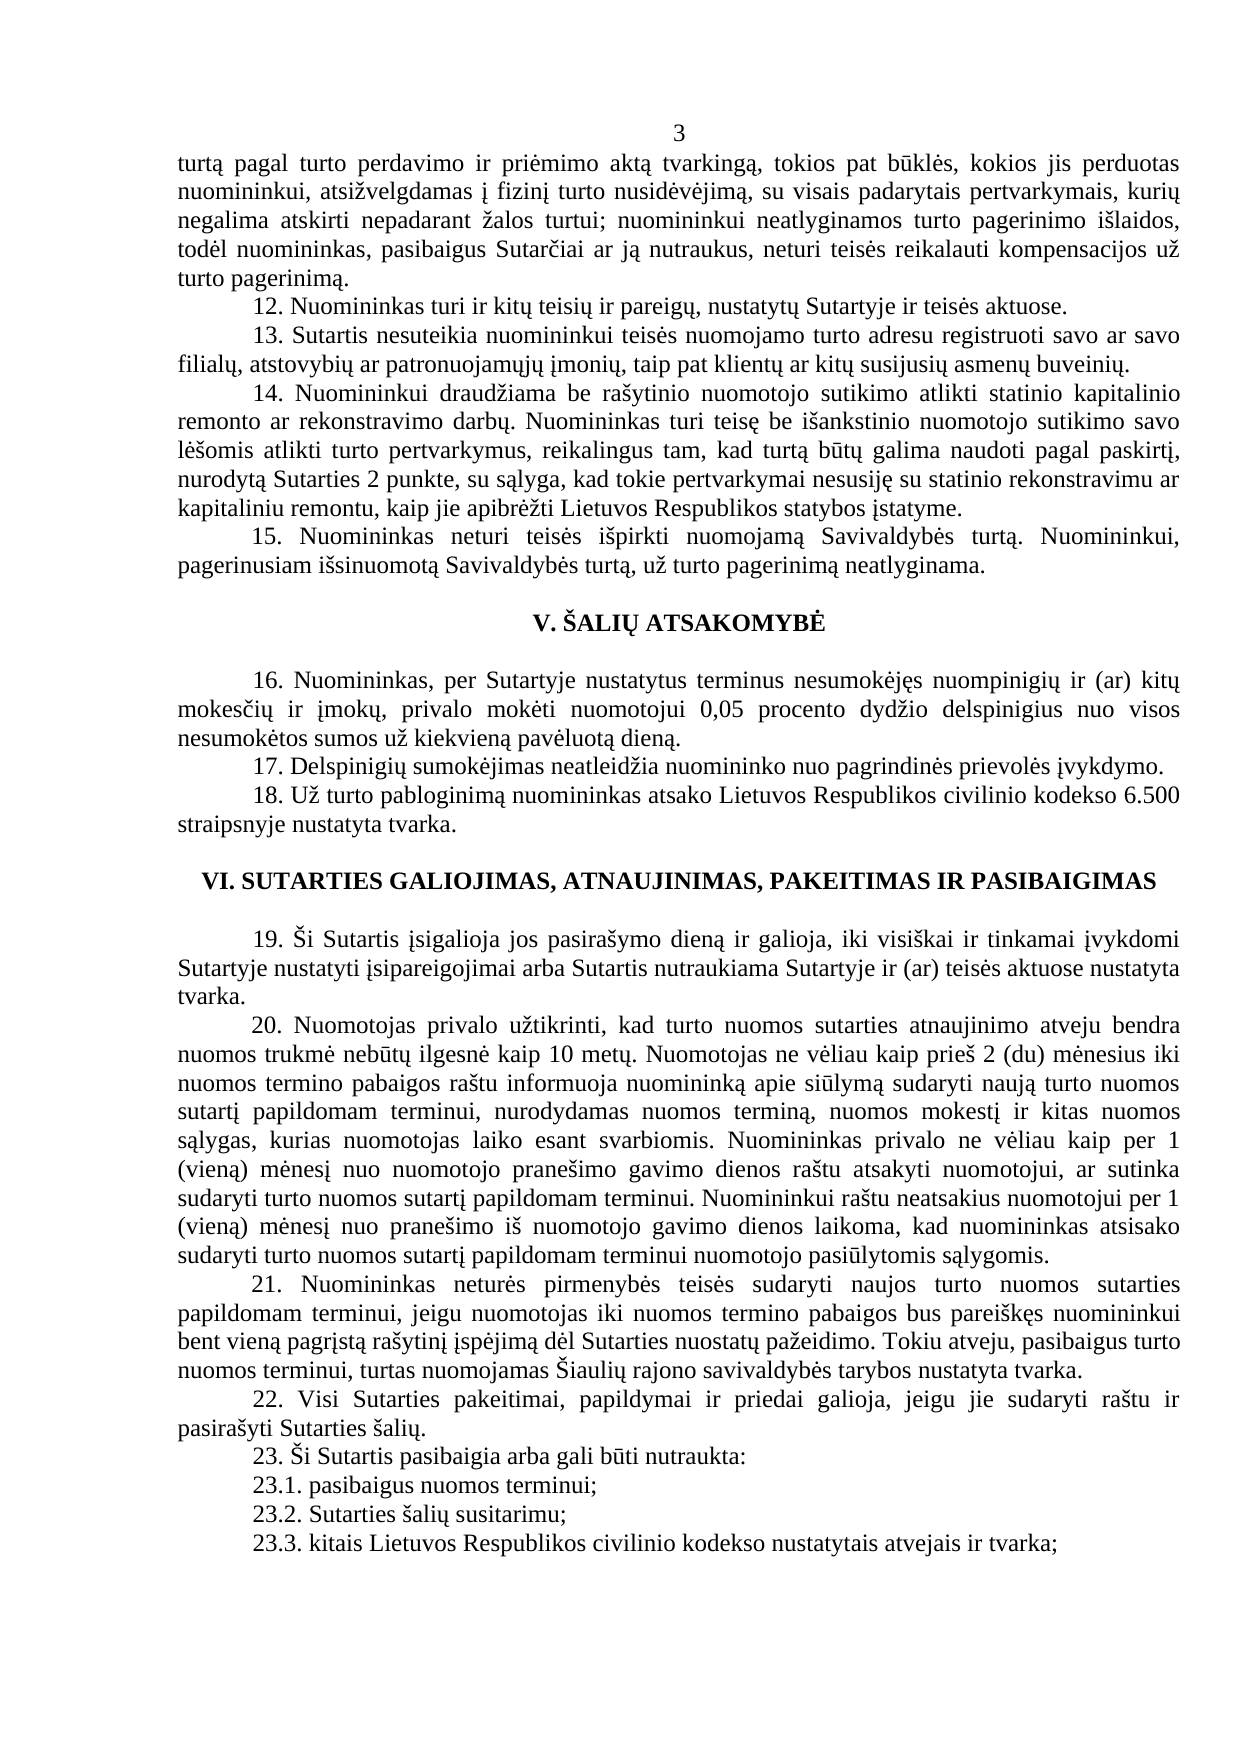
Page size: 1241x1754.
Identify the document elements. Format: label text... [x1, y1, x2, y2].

text turtą pagal turto perdavimo ir priėmimo aktą tvarkingą, tokios pat būklės, kokios jis perduotas nuomininkui, atsižvelgdamas į fizinį turto nusidėvėjimą, su visais padarytais pertvarkymais, kurių negalima atskirti nepadarant žalos turtui; nuomininkui neatlyginamos turto pagerinimo išlaidos, todėl nuomininkas, pasibaigus Sutarčiai ar ją nutraukus, neturi teisės reikalauti kompensacijos už turto pagerinimą. [177, 148, 1181, 291]
text 12. Nuomininkas turi ir kitų teisių ir pareigų, nustatytų Sutartyje ir teisės aktuose. [177, 291, 1181, 320]
text 14. Nuomininkui draudžiama be rašytinio nuomotojo sutikimo atlikti statinio kapitalinio remonto ar rekonstravimo darbų. Nuomininkas turi teisę be išankstinio nuomotojo sutikimo savo lėšomis atlikti turto pertvarkymus, reikalingus tam, kad turtą būtų galima naudoti pagal paskirtį, nurodytą Sutarties 2 punkte, su sąlyga, kad tokie pertvarkymai nesusiję su statinio rekonstravimu ar kapitaliniu remontu, kaip jie apibrėžti Lietuvos Respublikos statybos įstatyme. [177, 378, 1181, 521]
text 23.3. kitais Lietuvos Respublikos civilinio kodekso nustatytais atvejais ir tvarka; [177, 1528, 1181, 1556]
text 23. Ši Sutartis pasibaigia arba gali būti nutraukta: [177, 1441, 1181, 1470]
text 18. Už turto pabloginimą nuomininkas atsako Lietuvos Respublikos civilinio kodekso 6.500 straipsnyje nustatyta tvarka. [177, 780, 1181, 838]
text 21. Nuomininkas neturės pirmenybės teisės sudaryti naujos turto nuomos sutarties papildomam terminui, jeigu nuomotojas iki nuomos termino pabaigos bus pareiškęs nuomininkui bent vieną pagrįstą rašytinį įspėjimą dėl Sutarties nuostatų pažeidimo. Tokiu atveju, pasibaigus turto nuomos terminui, turtas nuomojamas Šiaulių rajono savivaldybės tarybos nustatyta tvarka. [177, 1269, 1181, 1384]
text VI. SUTARTIES GALIOJIMAS, ATNAUJINIMAS, PAKEITIMAS IR PASIBAIGIMAS [177, 866, 1181, 895]
text 19. Ši Sutartis įsigalioja jos pasirašymo dieną ir galioja, iki visiškai ir tinkamai įvykdomi Sutartyje nustatyti įsipareigojimai arba Sutartis nutraukiama Sutartyje ir (ar) teisės aktuose nustatyta tvarka. [177, 924, 1181, 1010]
text 17. Delspinigių sumokėjimas neatleidžia nuomininko nuo pagrindinės prievolės įvykdymo. [177, 751, 1181, 780]
text 16. Nuomininkas, per Sutartyje nustatytus terminus nesumokėjęs nuompinigių ir (ar) kitų mokesčių ir įmokų, privalo mokėti nuomotojui 0,05 procento dydžio delspinigius nuo visos nesumokėtos sumos už kiekvieną pavėluotą dieną. [177, 665, 1181, 751]
text 22. Visi Sutarties pakeitimai, papildymai ir priedai galioja, jeigu jie sudaryti raštu ir pasirašyti Sutarties šalių. [177, 1384, 1181, 1441]
text V. ŠALIŲ ATSAKOMYBĖ [177, 608, 1181, 636]
text 13. Sutartis nesuteikia nuomininkui teisės nuomojamo turto adresu registruoti savo ar savo filialų, atstovybių ar patronuojamųjų įmonių, taip pat klientų ar kitų susijusių asmenų buveinių. [177, 320, 1181, 378]
text 15. Nuomininkas neturi teisės išpirkti nuomojamą Savivaldybės turtą. Nuomininkui, pagerinusiam išsinuomotą Savivaldybės turtą, už turto pagerinimą neatlyginama. [177, 521, 1181, 579]
text 23.2. Sutarties šalių susitarimu; [177, 1499, 1181, 1528]
text 23.1. pasibaigus nuomos terminui; [177, 1470, 1181, 1499]
text 20. Nuomotojas privalo užtikrinti, kad turto nuomos sutarties atnaujinimo atveju bendra nuomos trukmė nebūtų ilgesnė kaip 10 metų. Nuomotojas ne vėliau kaip prieš 2 (du) mėnesius iki nuomos termino pabaigos raštu informuoja nuomininką apie siūlymą sudaryti naują turto nuomos sutartį papildomam terminui, nurodydamas nuomos terminą, nuomos mokestį ir kitas nuomos sąlygas, kurias nuomotojas laiko esant svarbiomis. Nuomininkas privalo ne vėliau kaip per 1 (vieną) mėnesį nuo nuomotojo pranešimo gavimo dienos raštu atsakyti nuomotojui, ar sutinka sudaryti turto nuomos sutartį papildomam terminui. Nuomininkui raštu neatsakius nuomotojui per 1 (vieną) mėnesį nuo pranešimo iš nuomotojo gavimo dienos laikoma, kad nuomininkas atsisako sudaryti turto nuomos sutartį papildomam terminui nuomotojo pasiūlytomis sąlygomis. [177, 1010, 1181, 1269]
